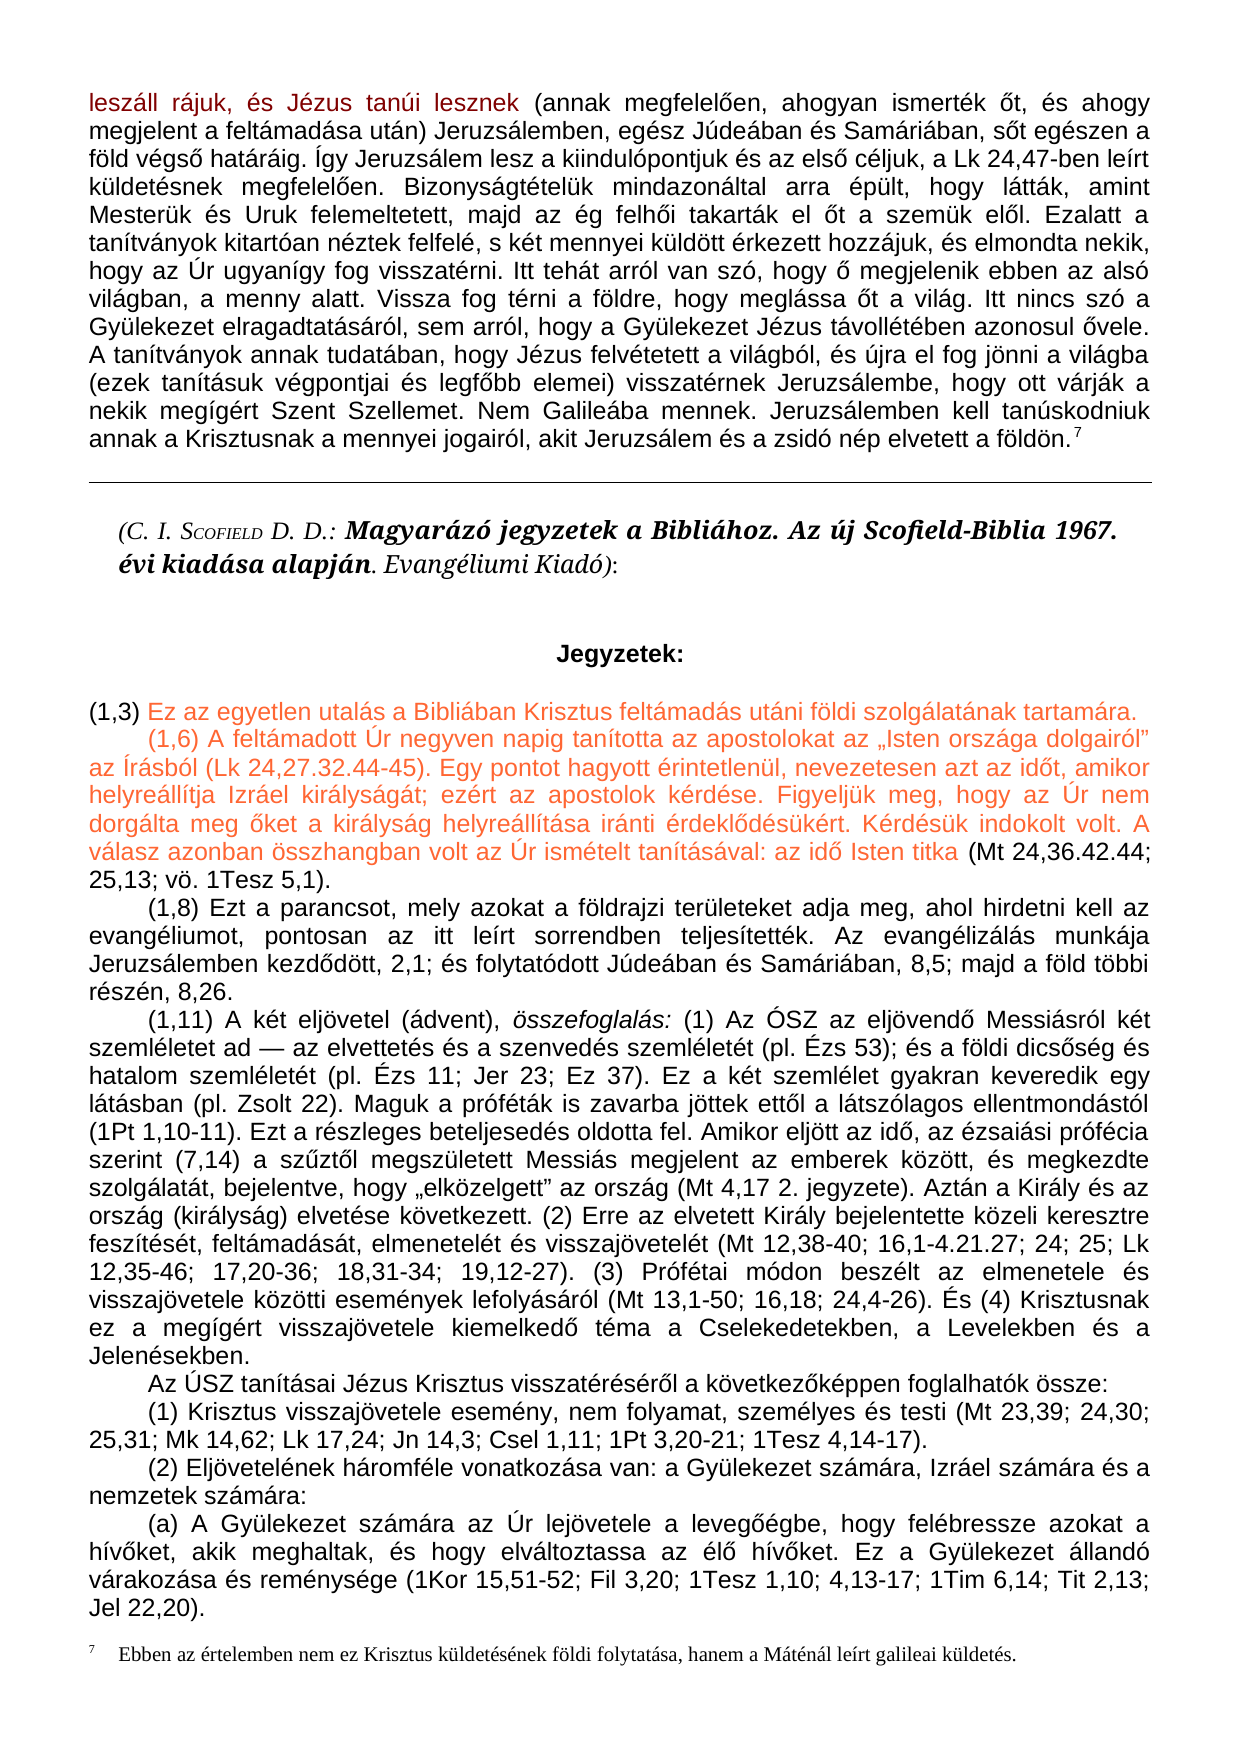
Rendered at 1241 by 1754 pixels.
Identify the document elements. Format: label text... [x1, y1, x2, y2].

text (1,3) Ez az egyetlen utalás a Bibliában Krisztus feltámadás utáni földi szolgálatának tartamára. [88, 697, 1152, 725]
text leszáll rájuk, és Jézus tanúi lesznek (annak megfelelően, ahogyan ismerték őt, és ahogy megjelent a feltámadása után) Jeruzsálemben, egész Júdeában és Samáriában, sőt egészen a föld végső határáig. Így Jeruzsálem lesz a kiindulópontjuk és az első céljuk, a Lk 24,47-ben leírt küldetésnek megfelelően. Bizonyságtételük mindazonáltal arra épült, hogy látták, amint Mesterük és Uruk felemeltetett, majd az ég felhői takarták el őt a szemük elől. Ezalatt a tanítványok kitartóan néztek felfelé, s két mennyei küldött érkezett hozzájuk, és elmondta nekik, hogy az Úr ugyanígy fog visszatérni. Itt tehát arról van szó, hogy ő megjelenik ebben az alsó világban, a menny alatt. Vissza fog térni a földre, hogy meglássa őt a világ. Itt nincs szó a Gyülekezet elragadtatásáról, sem arról, hogy a Gyülekezet Jézus távollétében azonosul ővele. A tanítványok annak tudatában, hogy Jézus felvétetett a világból, és újra el fog jönni a világba (ezek tanításuk végpontjai és legfőbb elemei) visszatérnek Jeruzsálembe, hogy ott várják a nekik megígért Szent Szellemet. Nem Galileába mennek. Jeruzsálemben kell tanúskodniuk annak a Krisztusnak a mennyei jogairól, akit Jeruzsálem és a zsidó nép elvetett a földön. [88, 88, 1152, 453]
text (C. I. Scofield D. D.: Magyarázó jegyzetek a Bibliához. Az új Scofield-Biblia 1967. évi kiadása alapján. Evangéliumi Kiadó): [88, 483, 1152, 610]
text Az ÚSZ tanításai Jézus Krisztus visszatéréséről a következőképpen foglalhatók össze: [88, 1370, 1152, 1398]
text (1,6) A feltámadott Úr negyven napig tanította az apostolokat az „Isten országa dolgairól” az Írásból (Lk 24,27.32.44-45). Egy pontot hagyott érintetlenül, nevezetesen azt az időt, amikor helyreállítja Izráel királyságát; ezért az apostolok kérdése. Figyeljük meg, hogy az Úr nem dorgálta meg őket a királyság helyreállítása iránti érdeklődésükért. Kérdésük indokolt volt. A válasz azonban összhangban volt az Úr ismételt tanításával: az idő Isten titka (Mt 24,36.42.44; 25,13; vö. 1Tesz 5,1). [88, 725, 1152, 893]
text (2) Eljövetelének háromféle vonatkozása van: a Gyülekezet számára, Izráel számára és a nemzetek számára: [88, 1454, 1152, 1510]
text Ebben az értelemben nem ez Krisztus küldetésének földi folytatása, hanem a Máténál leírt galileai küldetés. [88, 1642, 1152, 1665]
text (a) A Gyülekezet számára az Úr lejövetele a levegőégbe, hogy felébressze azokat a hívőket, akik meghaltak, és hogy elváltoztassa az élő hívőket. Ez a Gyülekezet állandó várakozása és reménysége (1Kor 15,51-52; Fil 3,20; 1Tesz 1,10; 4,13-17; 1Tim 6,14; Tit 2,13; Jel 22,20). [88, 1510, 1152, 1622]
text (1,11) A két eljövetel (ádvent), összefoglalás: (1) Az ÓSZ az eljövendő Messiásról két szemléletet ad — az elvettetés és a szenvedés szemléletét (pl. Ézs 53); és a földi dicsőség és hatalom szemléletét (pl. Ézs 11; Jer 23; Ez 37). Ez a két szemlélet gyakran keveredik egy látásban (pl. Zsolt 22). Maguk a próféták is zavarba jöttek ettől a látszólagos ellentmondástól (1Pt 1,10-11). Ezt a részleges beteljesedés oldotta fel. Amikor eljött az idő, az ézsaiási prófécia szerint (7,14) a szűztől megszületett Messiás megjelent az emberek között, és megkezdte szolgálatát, bejelentve, hogy „elközelgett” az ország (Mt 4,17 2. jegyzete). Aztán a Király és az ország (királyság) elvetése következett. (2) Erre az elvetett Király bejelentette közeli keresztre feszítését, feltámadását, elmenetelét és visszajövetelét (Mt 12,38-40; 16,1-4.21.27; 24; 25; Lk 12,35-46; 17,20-36; 18,31-34; 19,12-27). (3) Prófétai módon beszélt az elmenetele és visszajövetele közötti események lefolyásáról (Mt 13,1-50; 16,18; 24,4-26). És (4) Krisztusnak ez a megígért visszajövetele kiemelkedő téma a Cselekedetekben, a Levelekben és a Jelenésekben. [88, 1005, 1152, 1370]
text (1,8) Ezt a parancsot, mely azokat a földrajzi területeket adja meg, ahol hirdetni kell az evangéliumot, pontosan az itt leírt sorrendben teljesítették. Az evangélizálás munkája Jeruzsálemben kezdődött, 2,1; és folytatódott Júdeában és Samáriában, 8,5; majd a föld többi részén, 8,26. [88, 893, 1152, 1005]
text Jegyzetek: [88, 640, 1152, 668]
text (1) Krisztus visszajövetele esemény, nem folyamat, személyes és testi (Mt 23,39; 24,30; 25,31; Mk 14,62; Lk 17,24; Jn 14,3; Csel 1,11; 1Pt 3,20-21; 1Tesz 4,14-17). [88, 1398, 1152, 1454]
